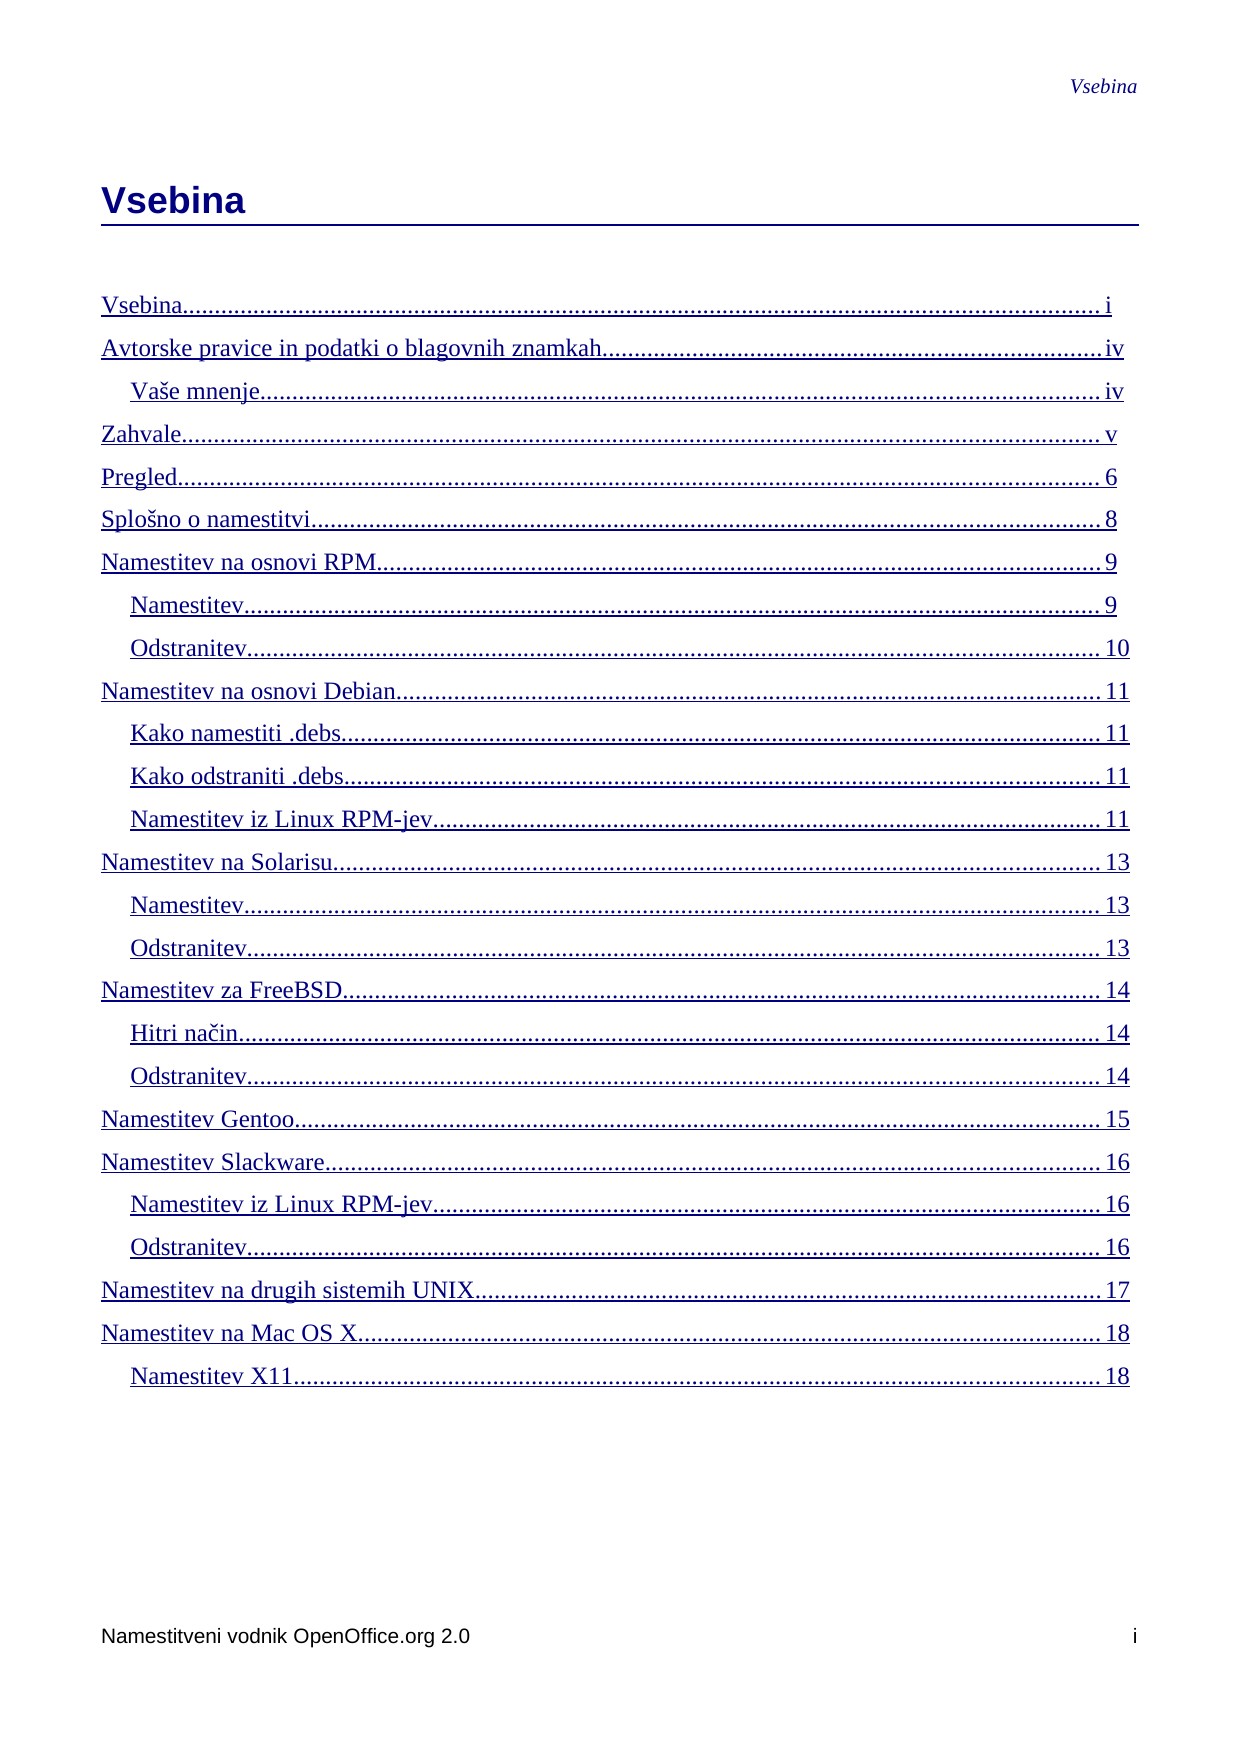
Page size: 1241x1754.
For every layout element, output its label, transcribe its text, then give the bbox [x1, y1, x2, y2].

text Namestitev za FreeBSD 14 [101, 976, 1139, 1004]
text Splošno o namestitvi 8 [101, 505, 1139, 533]
text Odstranitev 10 [130, 634, 1139, 662]
text Vsebina i [101, 291, 1139, 319]
text Namestitev na Mac OS X 18 [101, 1319, 1139, 1347]
text Odstranitev 14 [130, 1062, 1139, 1090]
text Namestitev na Solarisu 13 [101, 848, 1139, 876]
text Avtorske pravice in podatki o blagovnih znamkah iv [101, 334, 1139, 362]
text Odstranitev 16 [130, 1233, 1139, 1261]
text Namestitev 9 [130, 591, 1139, 619]
text Namestitev Gentoo 15 [101, 1105, 1139, 1133]
text Hitri način 14 [130, 1019, 1139, 1047]
text Namestitev iz Linux RPM-jev 16 [130, 1190, 1139, 1218]
text Namestitev X11 18 [130, 1362, 1139, 1389]
subtitle Vsebina [101, 180, 1139, 224]
text Kako namestiti .debs 11 [130, 719, 1139, 747]
text Namestitev na osnovi Debian 11 [101, 677, 1139, 704]
text Pregled 6 [101, 462, 1139, 491]
text Odstranitev 13 [130, 933, 1139, 961]
text Namestitev na drugih sistemih UNIX 17 [101, 1276, 1139, 1304]
text Kako odstraniti .debs 11 [130, 762, 1139, 790]
text Namestitev Slackware 16 [101, 1147, 1139, 1176]
text Namestitev iz Linux RPM-jev 11 [130, 805, 1139, 833]
text Namestitev 13 [130, 891, 1139, 919]
text Namestitev na osnovi RPM 9 [101, 548, 1139, 576]
text Vaše mnenje iv [130, 377, 1139, 405]
text Zahvale v [101, 420, 1139, 448]
